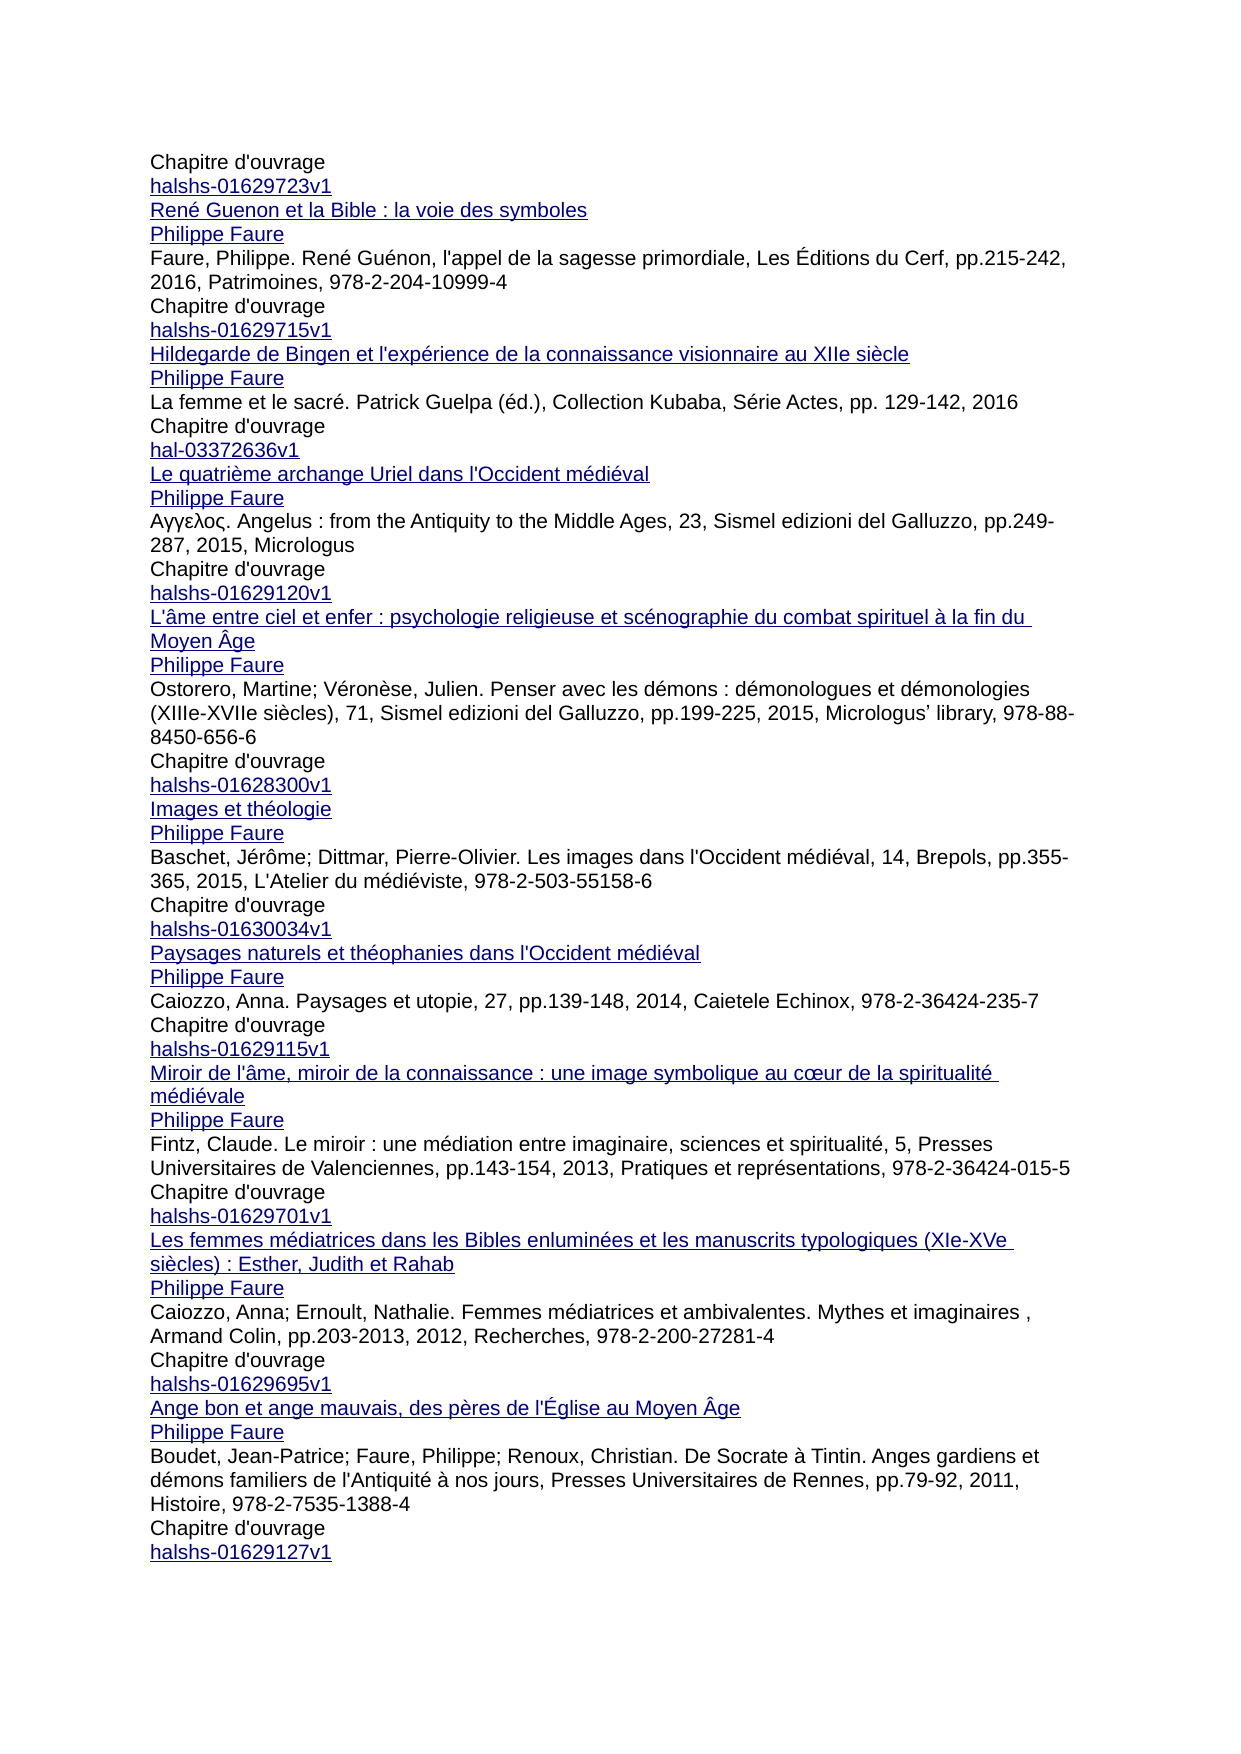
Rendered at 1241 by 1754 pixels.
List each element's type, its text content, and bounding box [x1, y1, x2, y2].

table_cell Hildegarde de Bingen et l'expérience de la connaissance visionnaire au XIIe siècle Philippe Faure La femme et le sacré. Patrick Guelpa (éd.), Collection Kubaba, Série Actes, pp. 129-142, 2016 Chapitre d'ouvrage hal-03372636v1 [150, 342, 1090, 461]
table_cell Chapitre d'ouvrage halshs-01629723v1 [150, 150, 1090, 198]
table_cell Les femmes médiatrices dans les Bibles enluminées et les manuscrits typologiques (XIe-XVe siècles) : Esther, Judith et Rahab Philippe Faure Caiozzo, Anna; Ernoult, Nathalie. Femmes médiatrices et ambivalentes. Mythes et imaginaires , Armand Colin, pp.203-2013, 2012, Recherches, 978-2-200-27281-4 Chapitre d'ouvrage halshs-01629695v1 [150, 1228, 1090, 1396]
table_cell Le quatrième archange Uriel dans l'Occident médiéval Philippe Faure Αγγελος. Angelus : from the Antiquity to the Middle Ages, 23, Sismel edizioni del Galluzzo, pp.249-287, 2015, Micrologus Chapitre d'ouvrage halshs-01629120v1 [150, 461, 1090, 605]
table_cell Images et théologie Philippe Faure Baschet, Jérôme; Dittmar, Pierre-Olivier. Les images dans l'Occident médiéval, 14, Brepols, pp.355-365, 2015, L'Atelier du médiéviste, 978-2-503-55158-6 Chapitre d'ouvrage halshs-01630034v1 [150, 797, 1090, 941]
table_cell Paysages naturels et théophanies dans l'Occident médiéval Philippe Faure Caiozzo, Anna. Paysages et utopie, 27, pp.139-148, 2014, Caietele Echinox, 978-2-36424-235-7 Chapitre d'ouvrage halshs-01629115v1 [150, 941, 1090, 1060]
table_cell Miroir de l'âme, miroir de la connaissance : une image symbolique au cœur de la spiritualité médiévale Philippe Faure Fintz, Claude. Le miroir : une médiation entre imaginaire, sciences et spiritualité, 5, Presses Universitaires de Valenciennes, pp.143-154, 2013, Pratiques et représentations, 978-2-36424-015-5 Chapitre d'ouvrage halshs-01629701v1 [150, 1060, 1090, 1228]
table_cell L'âme entre ciel et enfer : psychologie religieuse et scénographie du combat spirituel à la fin du Moyen Âge Philippe Faure Ostorero, Martine; Véronèse, Julien. Penser avec les démons : démonologues et démonologies (XIIIe-XVIIe siècles), 71, Sismel edizioni del Galluzzo, pp.199-225, 2015, Micrologusʼ library, 978-88-8450-656-6 Chapitre d'ouvrage halshs-01628300v1 [150, 605, 1090, 797]
table_cell René Guenon et la Bible : la voie des symboles Philippe Faure Faure, Philippe. René Guénon, l'appel de la sagesse primordiale, Les Éditions du Cerf, pp.215-242, 2016, Patrimoines, 978-2-204-10999-4 Chapitre d'ouvrage halshs-01629715v1 [150, 198, 1090, 342]
table_cell Ange bon et ange mauvais, des pères de l'Église au Moyen Âge Philippe Faure Boudet, Jean-Patrice; Faure, Philippe; Renoux, Christian. De Socrate à Tintin. Anges gardiens et démons familiers de l'Antiquité à nos jours, Presses Universitaires de Rennes, pp.79-92, 2011, Histoire, 978-2-7535-1388-4 Chapitre d'ouvrage halshs-01629127v1 [150, 1396, 1090, 1563]
